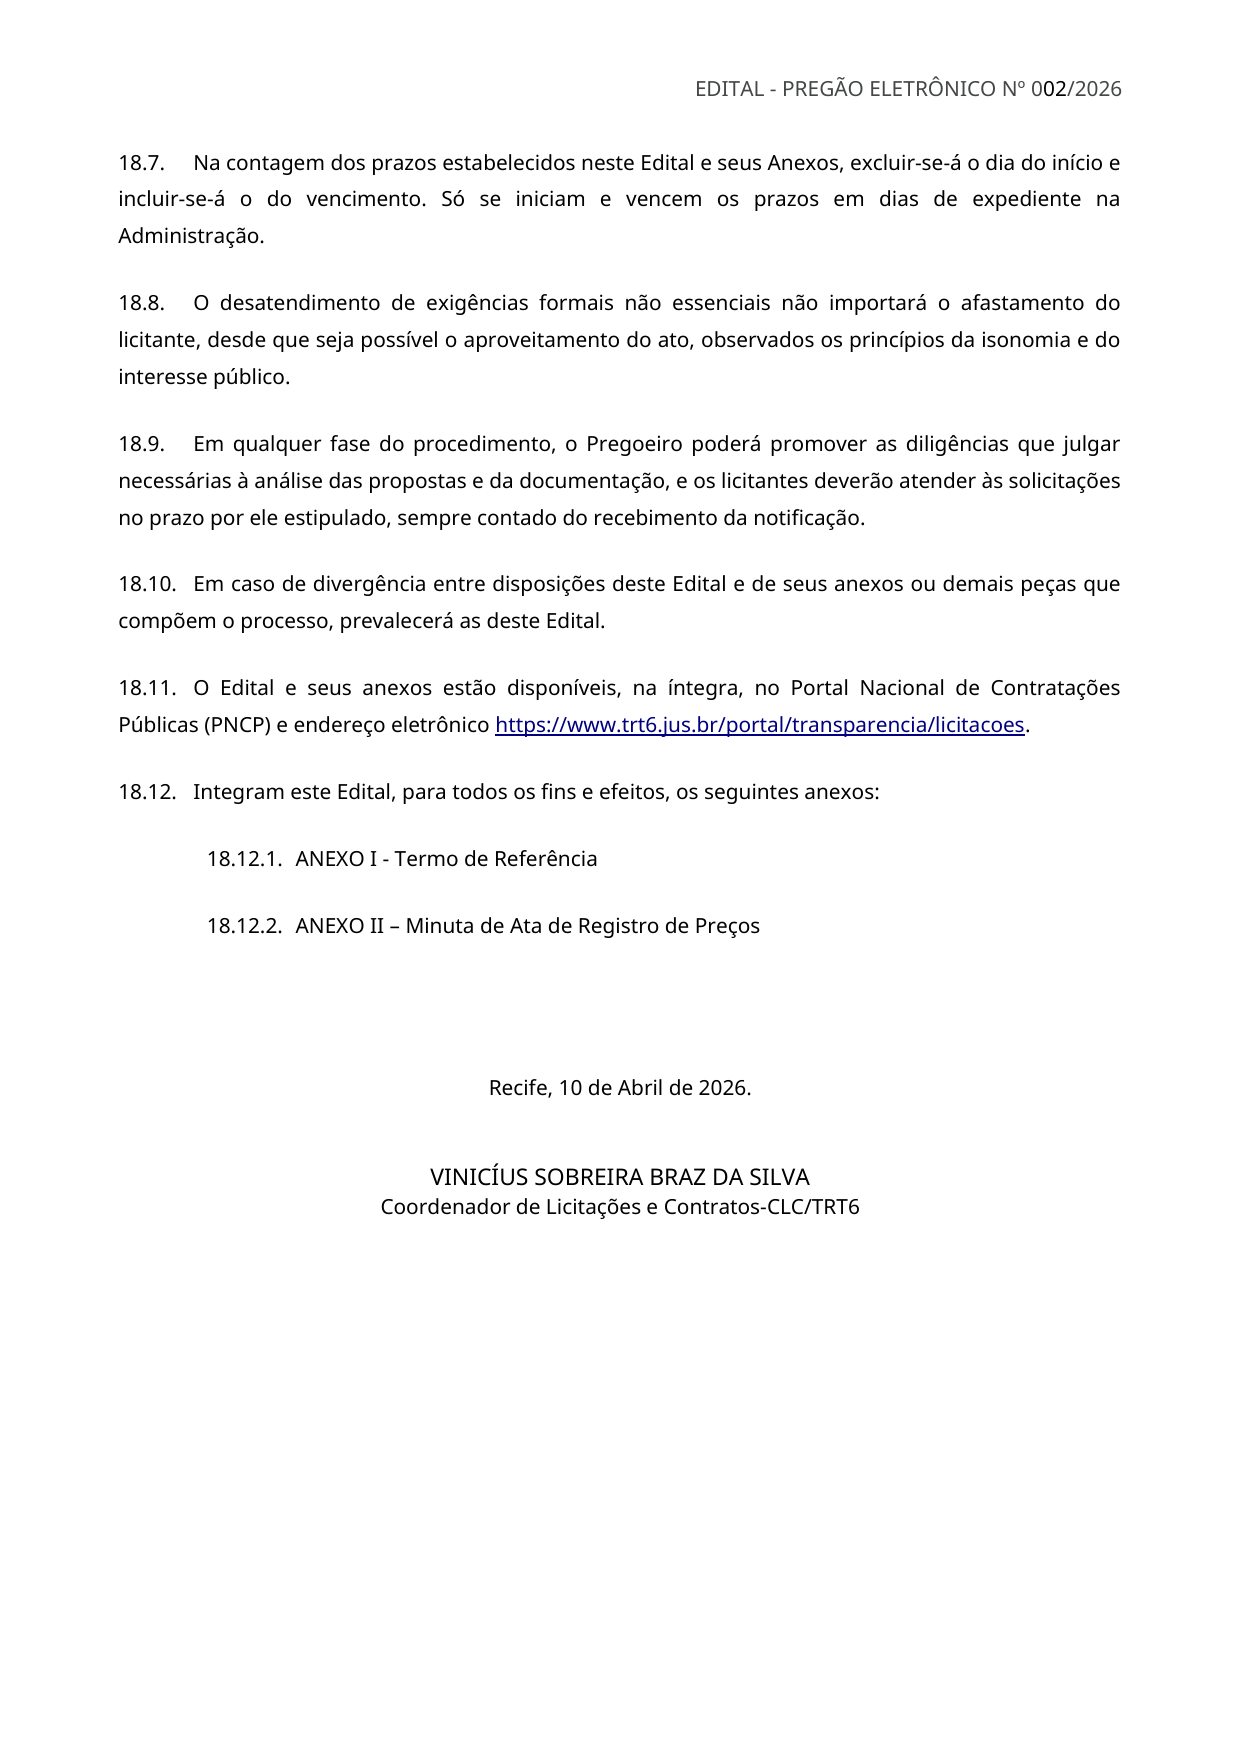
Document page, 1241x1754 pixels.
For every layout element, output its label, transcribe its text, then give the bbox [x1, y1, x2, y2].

list ANEXO I - Termo de Referência [207, 844, 1122, 872]
list Integram este Edital, para todos os fins e efeitos, os seguintes anexos: [118, 777, 1122, 806]
text VINICÍUS SOBREIRA BRAZ DA SILVA [118, 1161, 1122, 1192]
list ANEXO II – Minuta de Ata de Registro de Preços [207, 911, 1122, 939]
list Em qualquer fase do procedimento, o Pregoeiro poderá promover as diligências que julgar necessárias à análise das propostas e da documentação, e os licitantes deverão atender às solicitações no prazo por ele estipulado, sempre contado do recebimento da notificação. [118, 429, 1122, 531]
list Na contagem dos prazos estabelecidos neste Edital e seus Anexos, excluir-se-á o dia do início e incluir-se-á o do vencimento. Só se iniciam e vencem os prazos em dias de expediente na Administração. [118, 148, 1122, 250]
text Coordenador de Licitações e Contratos-CLC/TRT6 [118, 1192, 1122, 1221]
list O Edital e seus anexos estão disponíveis, na íntegra, no Portal Nacional de Contratações Públicas (PNCP) e endereço eletrônico https://www.trt6.jus.br/portal/transparencia/licitacoes. [118, 673, 1122, 739]
list O desatendimento de exigências formais não essenciais não importará o afastamento do licitante, desde que seja possível o aproveitamento do ato, observados os princípios da isonomia e do interesse público. [118, 288, 1122, 391]
text Recife, 10 de Abril de 2026. [118, 1073, 1122, 1101]
list Em caso de divergência entre disposições deste Edital e de seus anexos ou demais peças que compõem o processo, prevalecerá as deste Edital. [118, 569, 1122, 635]
